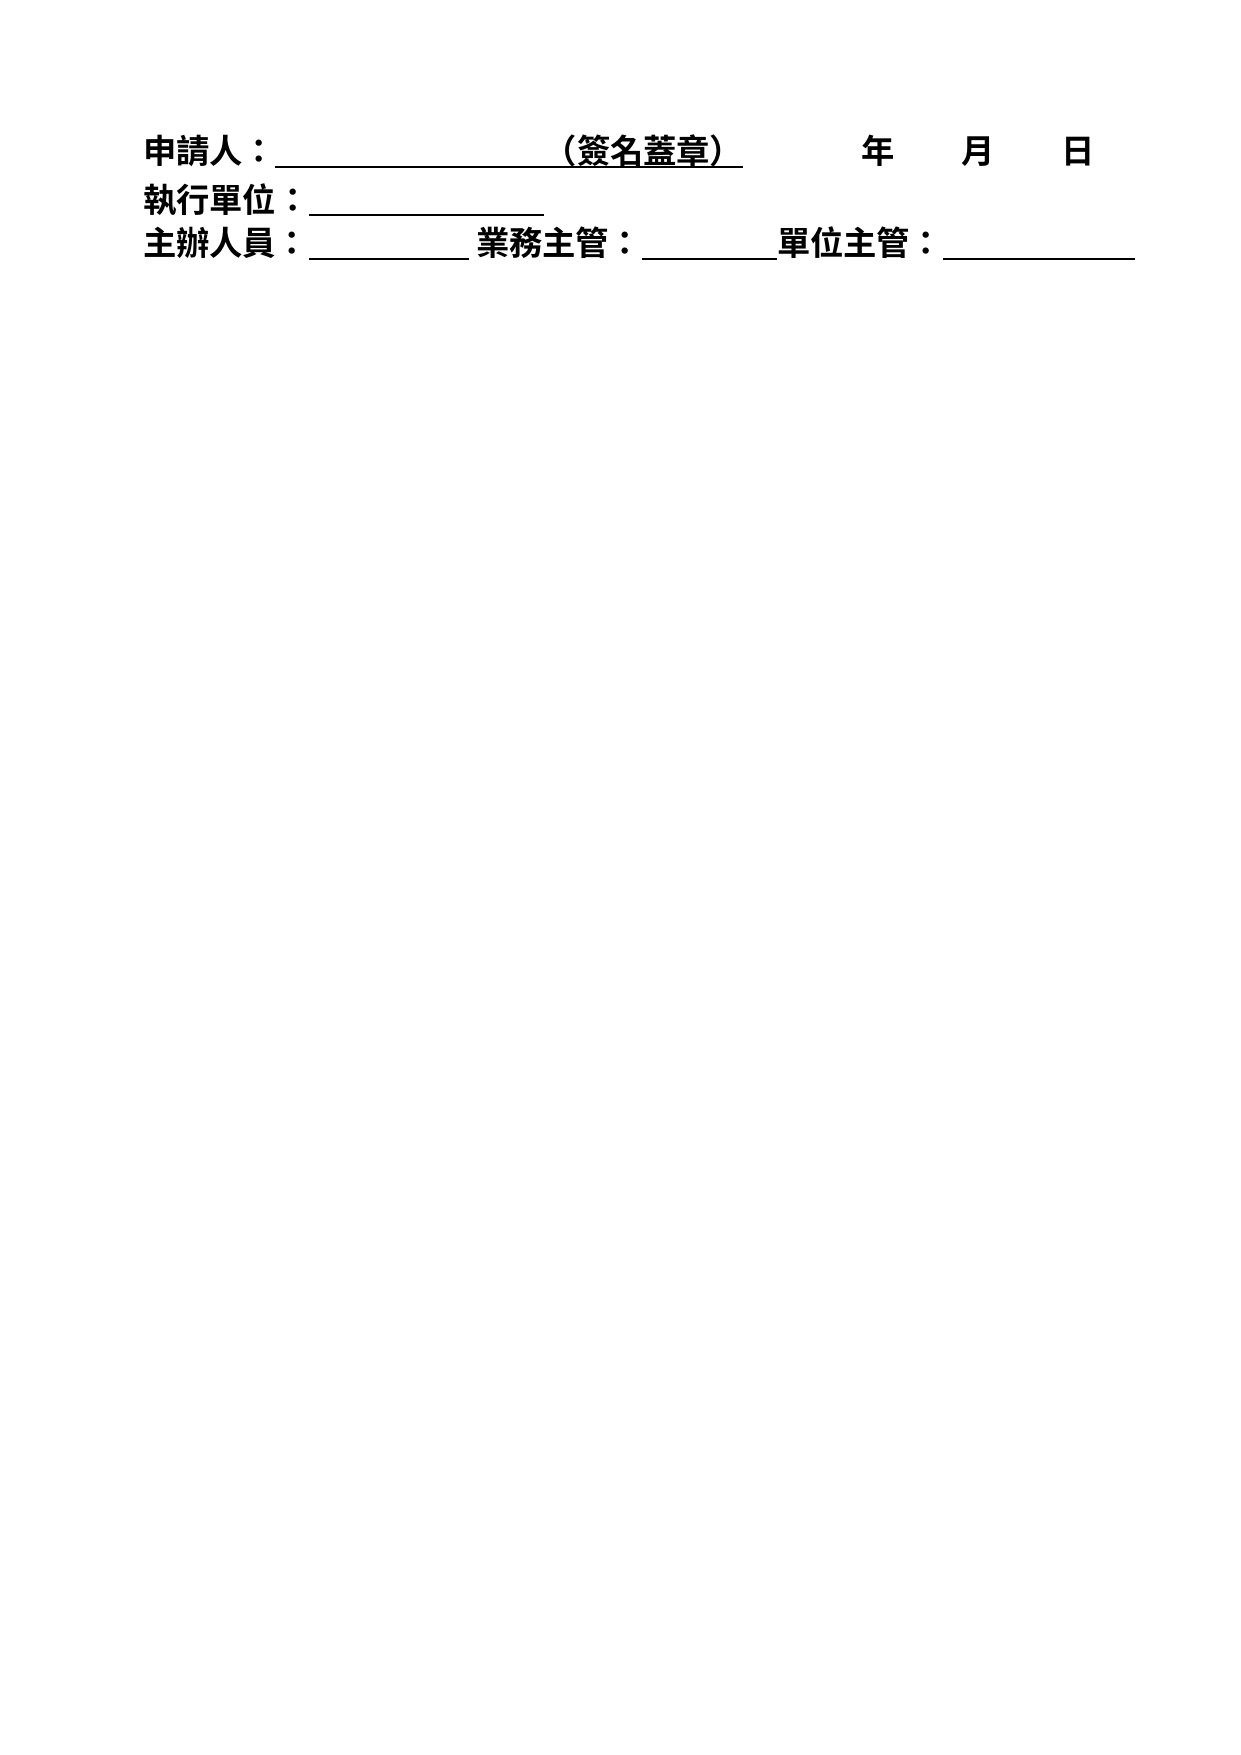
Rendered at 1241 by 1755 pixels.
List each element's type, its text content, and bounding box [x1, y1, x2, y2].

subtitle 申請人： （簽名蓋章） 年 月 日執行單位： [143, 125, 1095, 222]
text 主辦人員： 業務主管： 單位主管： [143, 222, 1216, 264]
